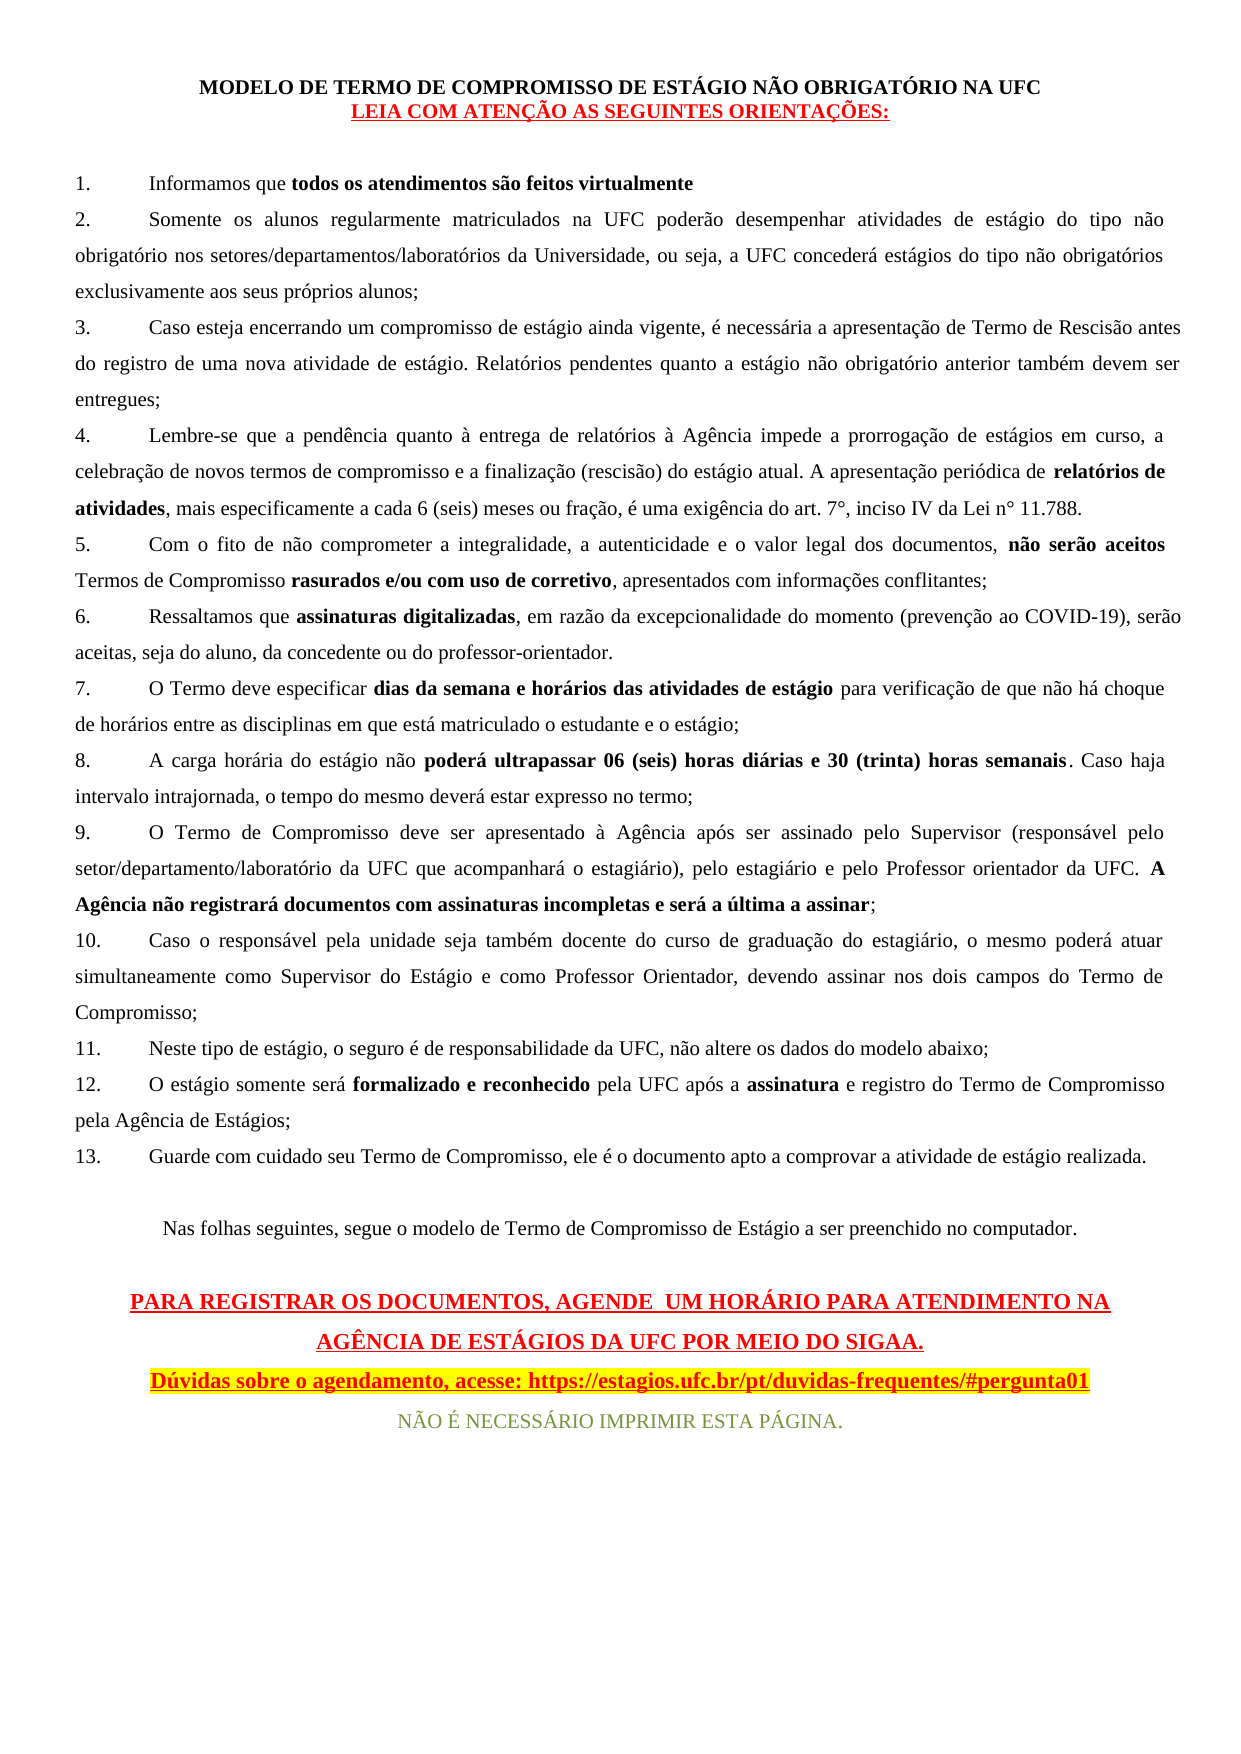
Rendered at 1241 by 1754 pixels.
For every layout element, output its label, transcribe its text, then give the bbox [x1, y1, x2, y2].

list O Termo de Compromisso deve ser apresentado à Agência após ser assinado pelo Supervisor (responsável pelo setor/departamento/laboratório da UFC que acompanhará o estagiário), pelo estagiário e pelo Professor orientador da UFC. A Agência não registrará documentos com assinaturas incompletas e será a última a assinar; [75, 820, 1165, 916]
list A carga horária do estágio não poderá ultrapassar 06 (seis) horas diárias e 30 (trinta) horas semanais. Caso haja intervalo intrajornada, o tempo do mesmo deverá estar expresso no termo; [75, 748, 1165, 808]
list Ressaltamos que assinaturas digitalizadas, em razão da excepcionalidade do momento (prevenção ao COVID-19), serão aceitas, seja do aluno, da concedente ou do professor-orientador. [75, 604, 1183, 664]
list Com o fito de não comprometer a integralidade, a autenticidade e o valor legal dos documentos, não serão aceitos Termos de Compromisso rasurados e/ou com uso de corretivo, apresentados com informações conflitantes; [75, 532, 1165, 592]
list Neste tipo de estágio, o seguro é de responsabilidade da UFC, não altere os dados do modelo abaixo; [75, 1036, 1165, 1060]
text MODELO DE TERMO DE COMPROMISSO DE ESTÁGIO NÃO OBRIGATÓRIO NA UFC [75, 75, 1165, 99]
list O estágio somente será formalizado e reconhecido pela UFC após a assinatura e registro do Termo de Compromisso pela Agência de Estágios; [75, 1072, 1165, 1132]
list Guarde com cuidado seu Termo de Compromisso, ele é o documento apto a comprovar a atividade de estágio realizada. [75, 1144, 1165, 1168]
text LEIA COM ATENÇÃO AS SEGUINTES ORIENTAÇÕES: [75, 99, 1165, 123]
text Dúvidas sobre o agendamento, acesse: https://estagios.ufc.br/pt/duvidas-frequentes/#pergunta01 [75, 1367, 1165, 1394]
list Caso esteja encerrando um compromisso de estágio ainda vigente, é necessária a apresentação de Termo de Rescisão antes do registro de uma nova atividade de estágio. Relatórios pendentes quanto a estágio não obrigatório anterior também devem ser entregues; [75, 315, 1182, 411]
text NÃO É NECESSÁRIO IMPRIMIR ESTA PÁGINA. [75, 1407, 1165, 1433]
list Informamos que todos os atendimentos são feitos virtualmente [75, 171, 1183, 195]
list Somente os alunos regularmente matriculados na UFC poderão desempenhar atividades de estágio do tipo não obrigatório nos setores/departamentos/laboratórios da Universidade, ou seja, a UFC concederá estágios do tipo não obrigatórios exclusivamente aos seus próprios alunos; [75, 207, 1165, 303]
list Caso o responsável pela unidade seja também docente do curso de graduação do estagiário, o mesmo poderá atuar simultaneamente como Supervisor do Estágio e como Professor Orientador, devendo assinar nos dois campos do Termo de Compromisso; [75, 928, 1165, 1024]
list Lembre-se que a pendência quanto à entrega de relatórios à Agência impede a prorrogação de estágios em curso, a celebração de novos termos de compromisso e a finalização (rescisão) do estágio atual. A apresentação periódica de relatórios de atividades, mais especificamente a cada 6 (seis) meses ou fração, é uma exigência do art. 7°, inciso IV da Lei n° 11.788. [75, 423, 1165, 519]
list O Termo deve especificar dias da semana e horários das atividades de estágio para verificação de que não há choque de horários entre as disciplinas em que está matriculado o estudante e o estágio; [75, 676, 1165, 736]
text Nas folhas seguintes, segue o modelo de Termo de Compromisso de Estágio a ser preenchido no computador. [75, 1216, 1165, 1240]
text PARA REGISTRAR OS DOCUMENTOS, AGENDE UM HORÁRIO PARA ATENDIMENTO NA AGÊNCIA DE ESTÁGIOS DA UFC POR MEIO DO SIGAA. [75, 1288, 1165, 1354]
